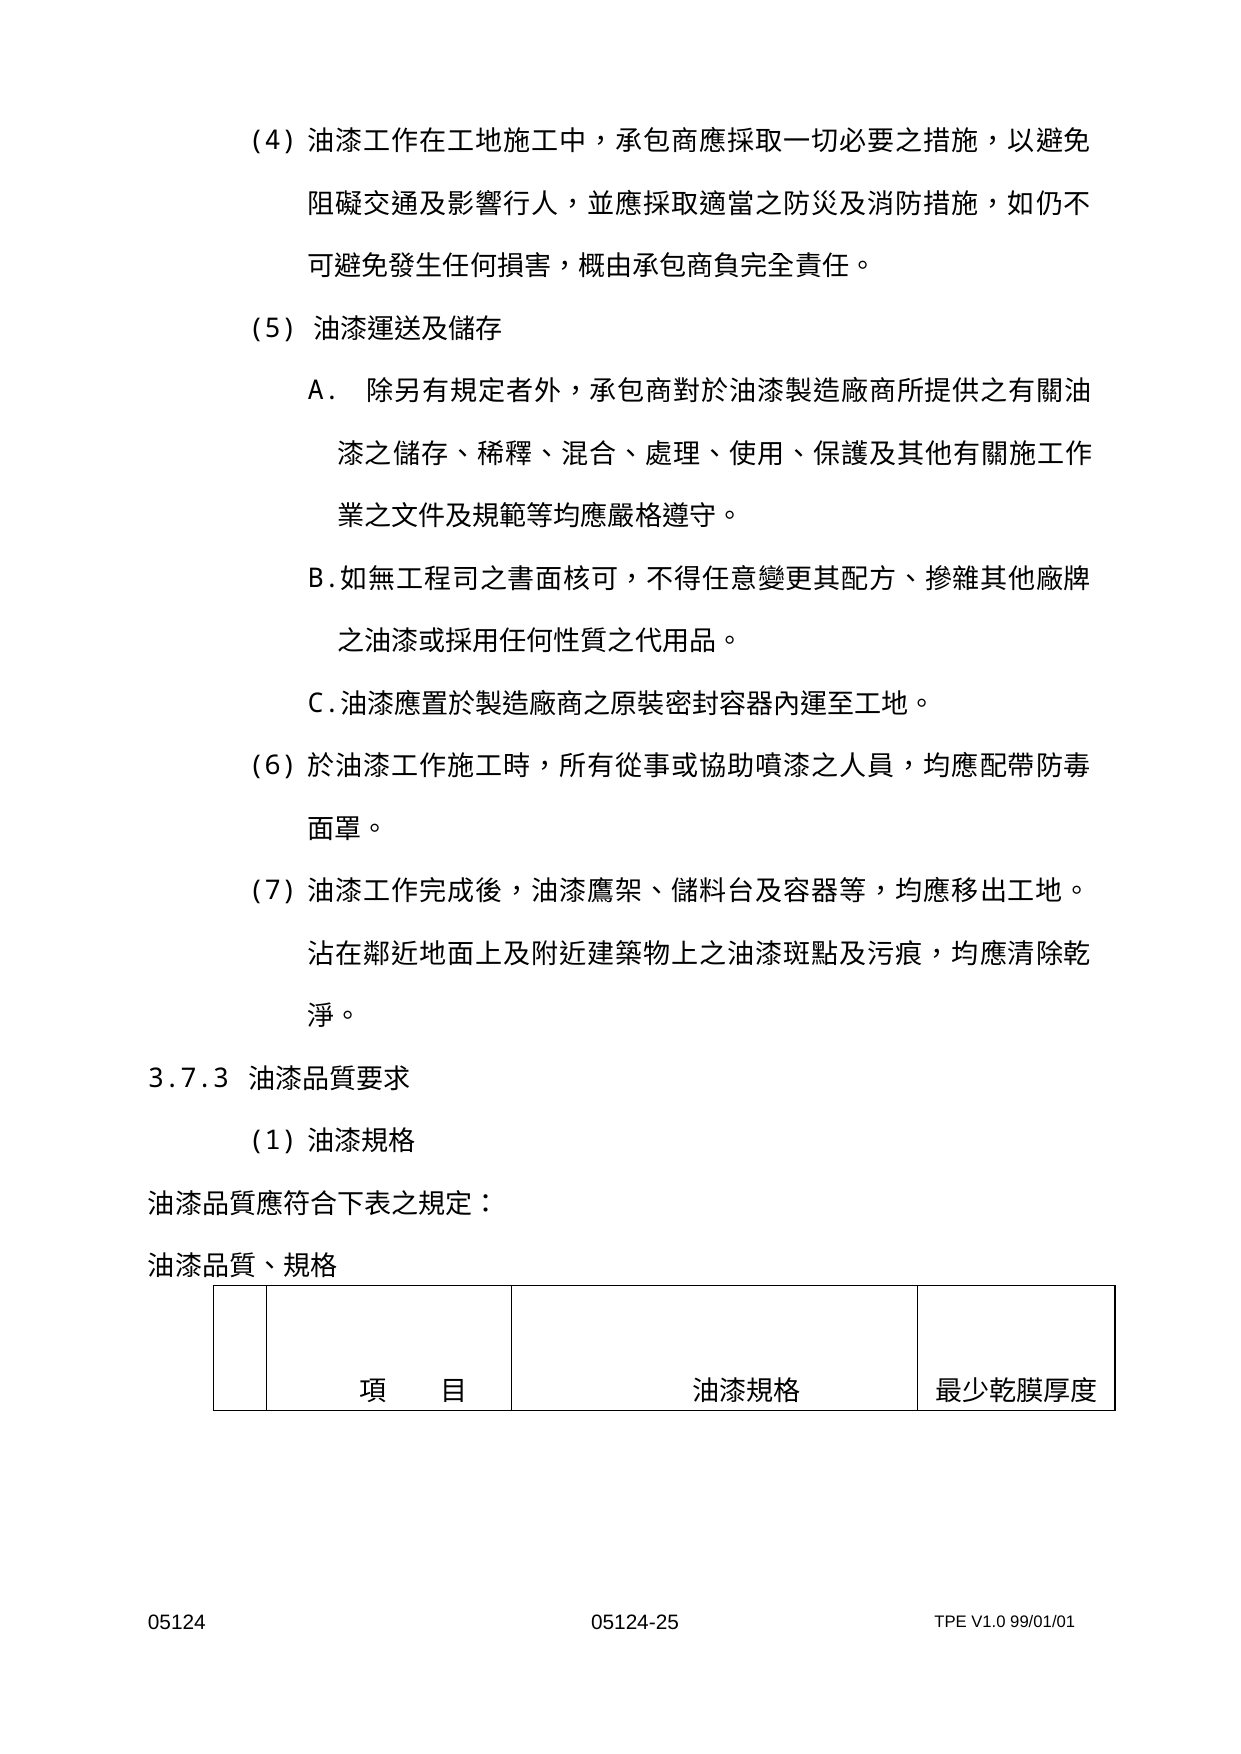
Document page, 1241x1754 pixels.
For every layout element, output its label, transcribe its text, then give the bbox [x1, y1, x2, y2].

text (6) 於油漆工作施工時，所有從事或協助噴漆之人員，均應配帶防毒面罩。 [248, 722, 1092, 847]
text 油漆品質、規格 [148, 1222, 1092, 1285]
text C.油漆應置於製造廠商之原裝密封容器內運至工地。 [307, 660, 1092, 722]
table_header 最少乾膜厚度 [918, 1286, 1114, 1410]
table_header [214, 1286, 266, 1410]
text (4) 油漆工作在工地施工中，承包商應採取一切必要之措施，以避免阻礙交通及影響行人，並應採取適當之防災及消防措施，如仍不可避免發生任何損害，概由承包商負完全責任。 [248, 97, 1092, 285]
text (5) 油漆運送及儲存 [248, 285, 1092, 347]
text 3.7.3 油漆品質要求 [148, 1035, 1092, 1097]
text (1) 油漆規格 [248, 1097, 1092, 1160]
text 油漆品質應符合下表之規定： [148, 1160, 1092, 1222]
text B.如無工程司之書面核可，不得任意變更其配方、摻雜其他廠牌之油漆或採用任何性質之代用品。 [307, 535, 1092, 660]
text A. 除另有規定者外，承包商對於油漆製造廠商所提供之有關油漆之儲存、稀釋、混合、處理、使用、保護及其他有關施工作業之文件及規範等均應嚴格遵守。 [307, 347, 1092, 535]
table_header 油漆規格 [512, 1286, 917, 1410]
text (7) 油漆工作完成後，油漆鷹架、儲料台及容器等，均應移出工地。沾在鄰近地面上及附近建築物上之油漆斑點及污痕，均應清除乾淨。 [248, 847, 1092, 1035]
table_header 項 目 [267, 1286, 511, 1410]
